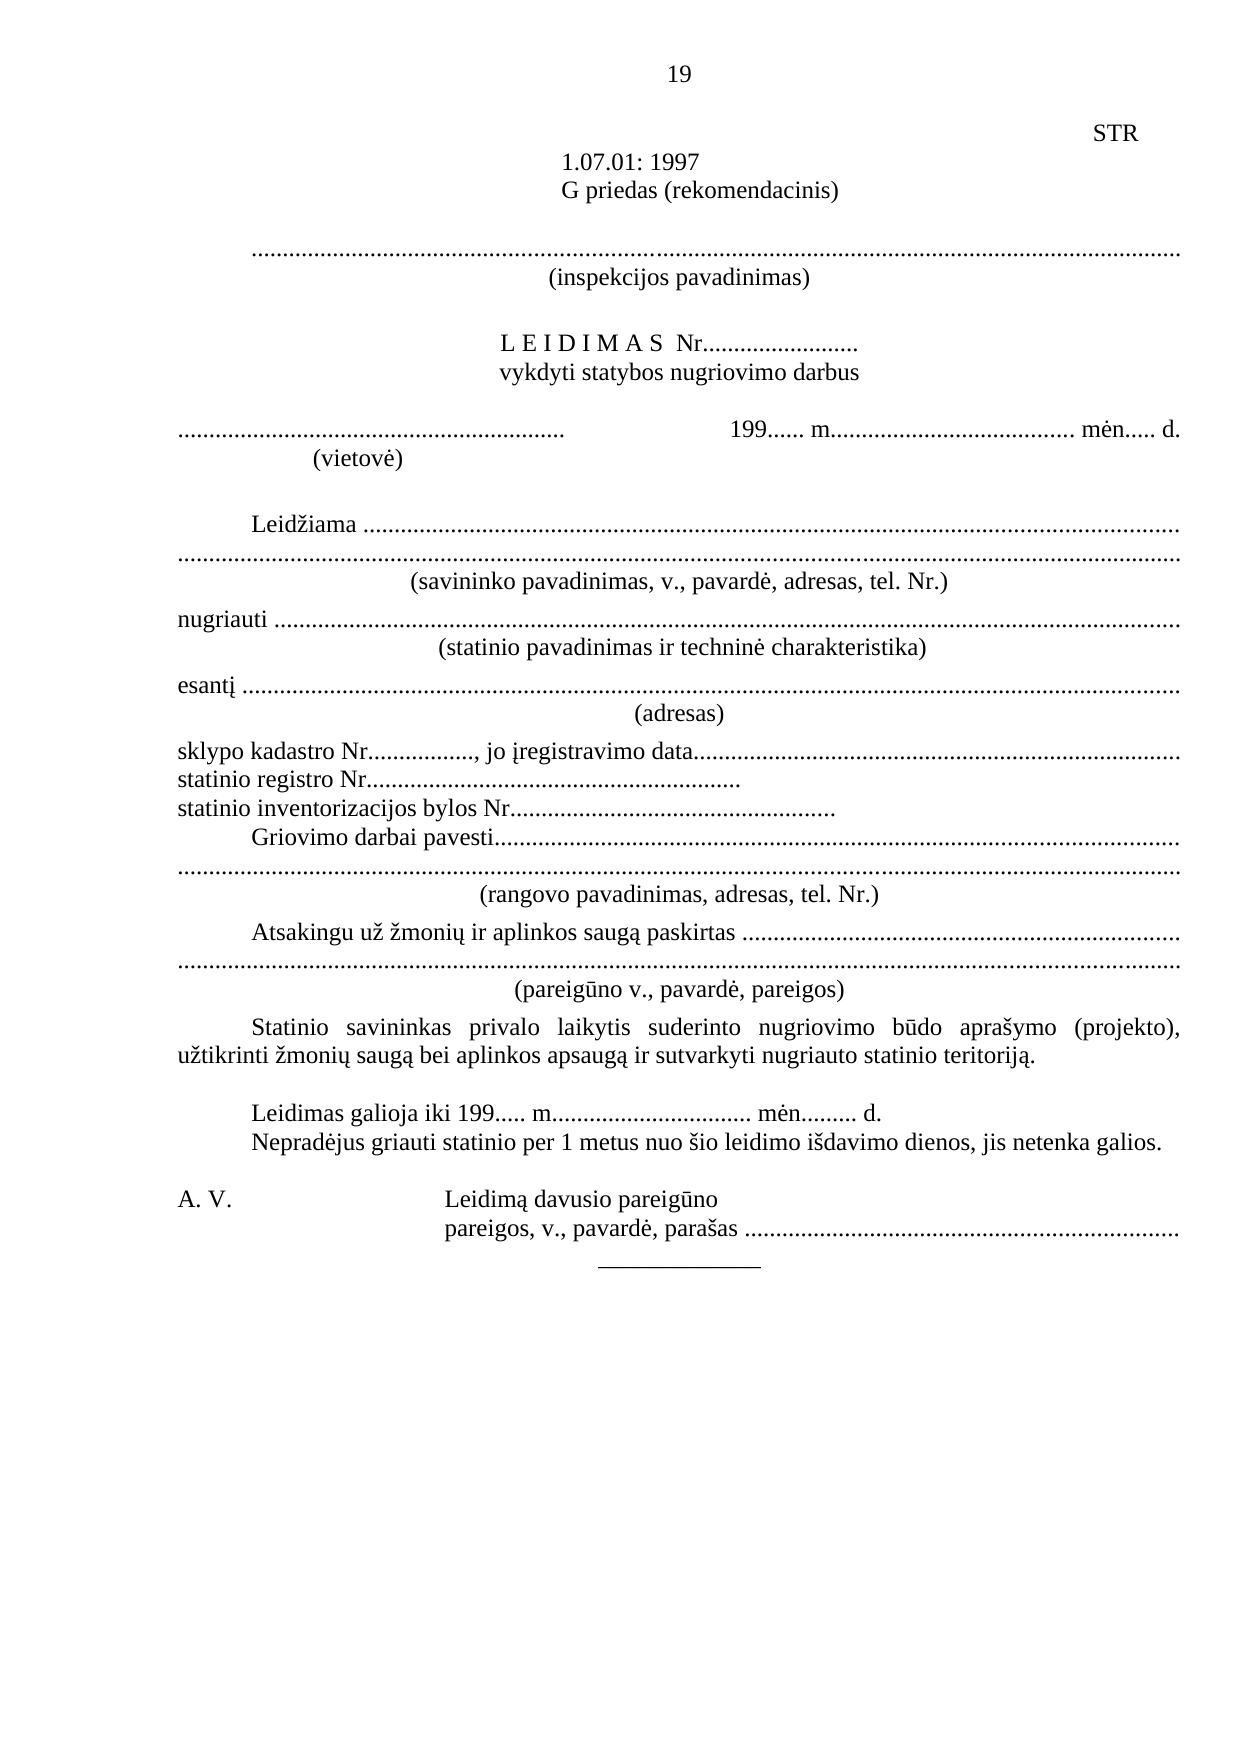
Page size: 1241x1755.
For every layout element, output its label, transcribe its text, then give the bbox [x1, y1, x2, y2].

text (statinio pavadinimas ir techninė charakteristika) [177, 632, 1181, 670]
text statinio registro Nr [177, 764, 1181, 793]
text esantį [177, 670, 1181, 698]
text sklypo kadastro Nr................., jo įregistravimo data [177, 736, 1181, 764]
text G priedas (rekomendacinis) [561, 176, 1181, 204]
text Leidimas galioja iki 199..... m................................ mėn......... d. [177, 1098, 1181, 1127]
text (inspekcijos pavadinimas) [177, 262, 1181, 299]
text pareigos, v., pavardė, parašas [177, 1213, 1181, 1242]
text statinio inventorizacijos bylos Nr [177, 793, 1181, 822]
text (savininko pavadinimas, v., pavardė, adresas, tel. Nr.) [177, 566, 1181, 604]
text Statinio savininkas privalo laikytis suderinto nugriovimo būdo aprašymo (projekto), užtikrinti žmonių saugą bei aplinkos apsaugą ir sutvarkyti nugriauto statinio teritoriją. [177, 1012, 1181, 1069]
text vykdyti statybos nugriovimo darbus [177, 357, 1181, 385]
text ................................................... [177, 538, 1181, 566]
text (adresas) [177, 698, 1181, 736]
text STR 1.07.01: 1997 [561, 118, 1181, 176]
text Leidžiama [177, 509, 1181, 538]
text ......... [177, 946, 1181, 974]
text .............................................................. 199...... m. . mėn..... d. [177, 414, 1181, 443]
text A. V. Leidimą davusio pareigūno [177, 1184, 1181, 1213]
text (rangovo pavadinimas, adresas, tel. Nr.) [177, 879, 1181, 917]
text Atsakingu už žmonių ir aplinkos saugą paskirtas [177, 917, 1181, 946]
text _____________ [177, 1242, 1181, 1270]
text (vietovė) [177, 443, 1181, 480]
text ................................................ [177, 851, 1181, 879]
text LEIDIMAS Nr......................... [177, 328, 1181, 357]
text (pareigūno v., pavardė, pareigos) [177, 974, 1181, 1012]
text nugriauti [177, 604, 1181, 632]
text Griovimo darbai pavesti [177, 822, 1181, 851]
text Nepradėjus griauti statinio per 1 metus nuo šio leidimo išdavimo dienos, jis netenka galios. [177, 1127, 1181, 1155]
text .................................................................................... [177, 233, 1181, 262]
